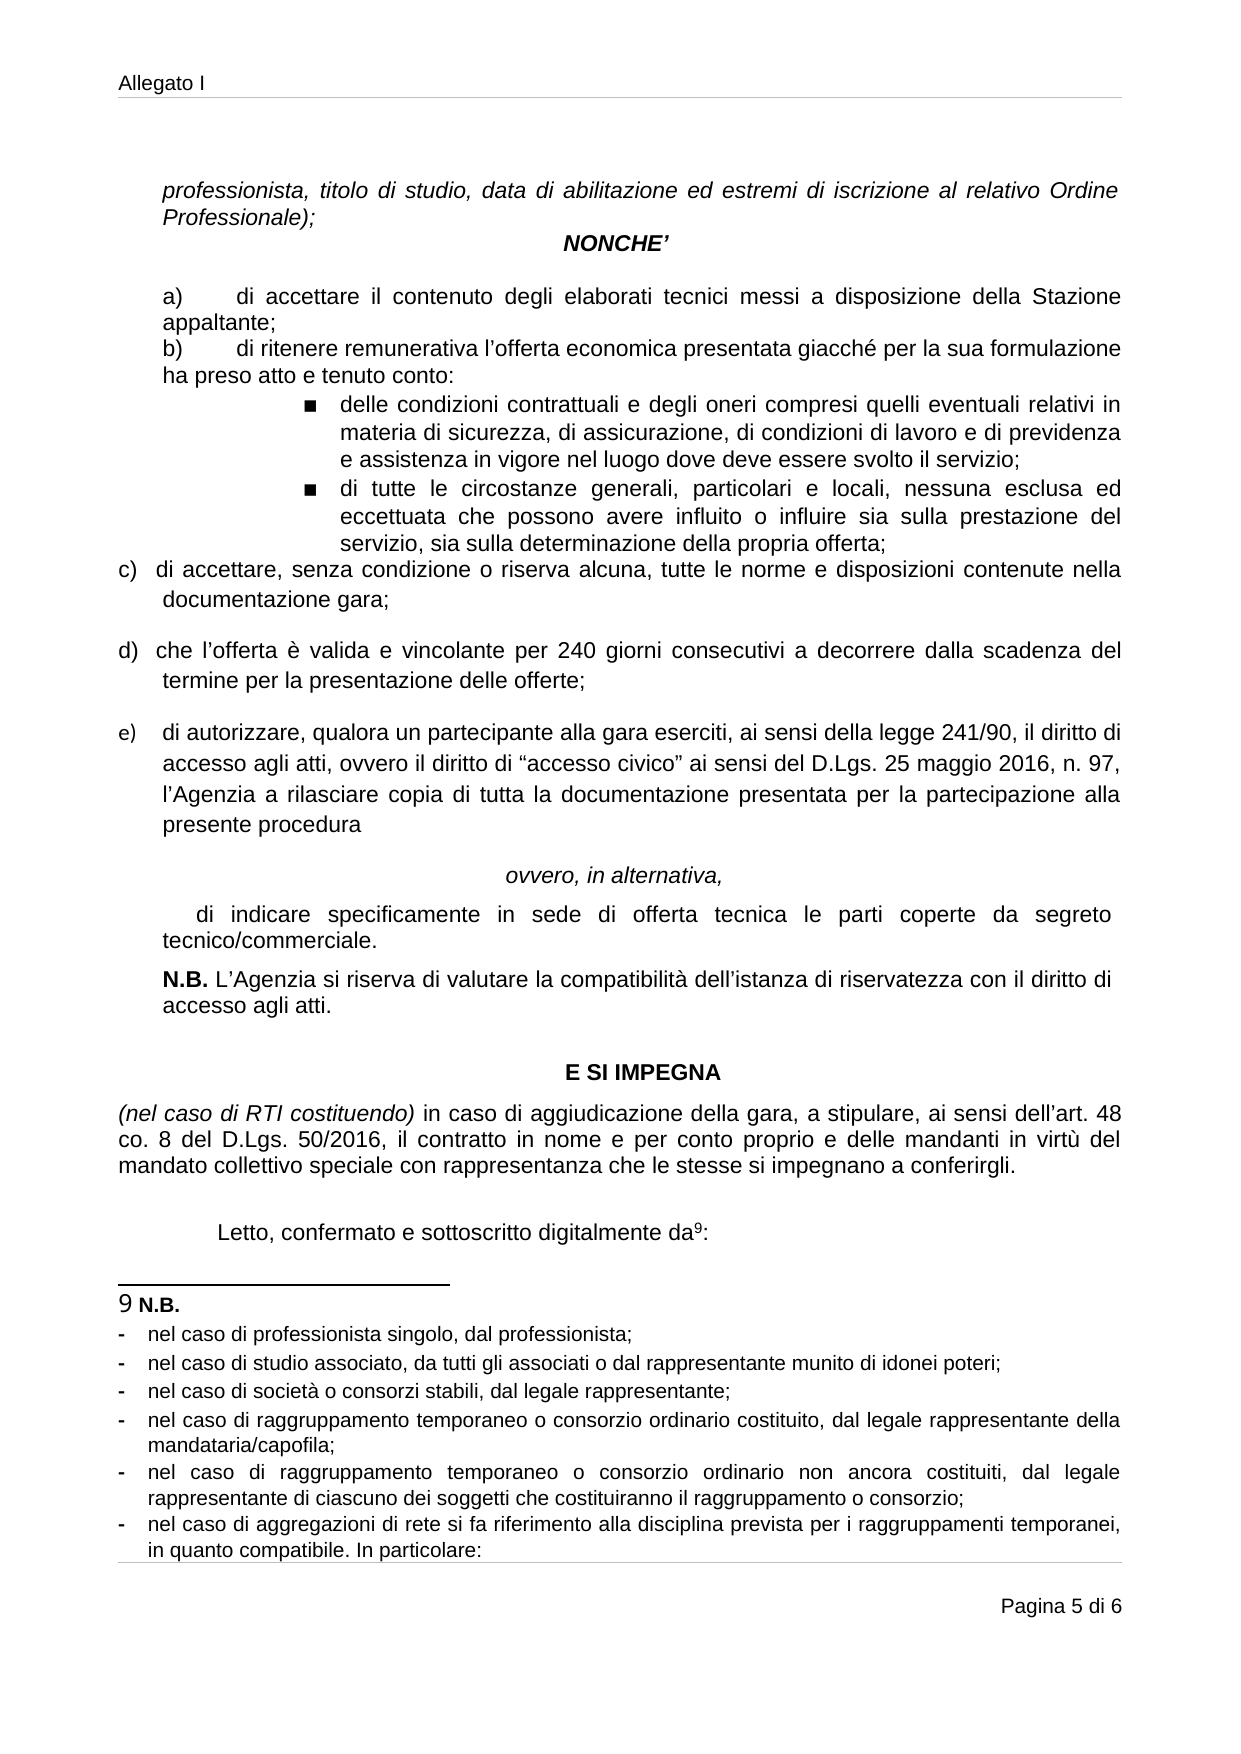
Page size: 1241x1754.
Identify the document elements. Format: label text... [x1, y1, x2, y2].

list delle condizioni contrattuali e degli oneri compresi quelli eventuali relativi in materia di sicurezza, di assicurazione, di condizioni di lavoro e di previdenza e assistenza in vigore nel luogo dove deve essere svolto il servizio; [302, 388, 1122, 472]
list di accettare, senza condizione o riserva alcuna, tutte le norme e disposizioni contenute nella documentazione gara; [118, 556, 1122, 612]
list nel caso di studio associato, da tutti gli associati o dal rappresentante munito di idonei poteri; [118, 1348, 1122, 1376]
text (nel caso di RTI costituendo) in caso di aggiudicazione della gara, a stipulare, ai sensi dell’art. 48 co. 8 del D.Lgs. 50/2016, il contratto in nome e per conto proprio e delle mandanti in virtù del mandato collettivo speciale con rappresentanza che le stesse si impegnano a conferirgli. [118, 1099, 1122, 1179]
text ovvero, in alternativa, [118, 862, 1113, 888]
list che l’offerta è valida e vincolante per 240 giorni consecutivi a decorrere dalla scadenza del termine per la presentazione delle offerte; [118, 637, 1122, 694]
list nel caso di società o consorzi stabili, dal legale rappresentante; [118, 1376, 1122, 1405]
list di ritenere remunerativa l’offerta economica presentata giacché per la sua formulazione ha preso atto e tenuto conto: [162, 335, 1122, 388]
text di indicare specificamente in sede di offerta tecnica le parti coperte da segreto tecnico/commerciale. [162, 901, 1113, 953]
text N.B. [118, 1285, 1122, 1319]
list di tutte le circostanze generali, particolari e locali, nessuna esclusa ed eccettuata che possono avere influito o influire sia sulla prestazione del servizio, sia sulla determinazione della propria offerta; [302, 472, 1122, 556]
list di autorizzare, qualora un partecipante alla gara eserciti, ai sensi della legge 241/90, il diritto di accesso agli atti, ovvero il diritto di “accesso civico” ai sensi del D.Lgs. 25 maggio 2016, n. 97, l’Agenzia a rilasciare copia di tutta la documentazione presentata per la partecipazione alla presente procedura [118, 718, 1122, 837]
list nel caso di raggruppamento temporaneo o consorzio ordinario costituito, dal legale rappresentante della mandataria/capofila; [118, 1405, 1122, 1457]
text Letto, confermato e sottoscritto digitalmente da: [118, 1219, 1122, 1245]
list nel caso di professionista singolo, dal professionista; [118, 1319, 1122, 1348]
text E SI IMPEGNA [170, 1059, 1122, 1085]
list nel caso di aggregazioni di rete si fa riferimento alla disciplina prevista per i raggruppamenti temporanei, in quanto compatibile. In particolare: [118, 1509, 1122, 1562]
text NONCHE’ [118, 230, 1122, 256]
list nel caso di raggruppamento temporaneo o consorzio ordinario non ancora costituiti, dal legale rappresentante di ciascuno dei soggetti che costituiranno il raggruppamento o consorzio; [118, 1457, 1122, 1509]
list di accettare il contenuto degli elaborati tecnici messi a disposizione della Stazione appaltante; [162, 283, 1122, 335]
text N.B. L’Agenzia si riserva di valutare la compatibilità dell’istanza di riservatezza con il diritto di accesso agli atti. [162, 966, 1113, 1018]
list professionista, titolo di studio, data di abilitazione ed estremi di iscrizione al relativo Ordine Professionale); [162, 177, 1122, 230]
